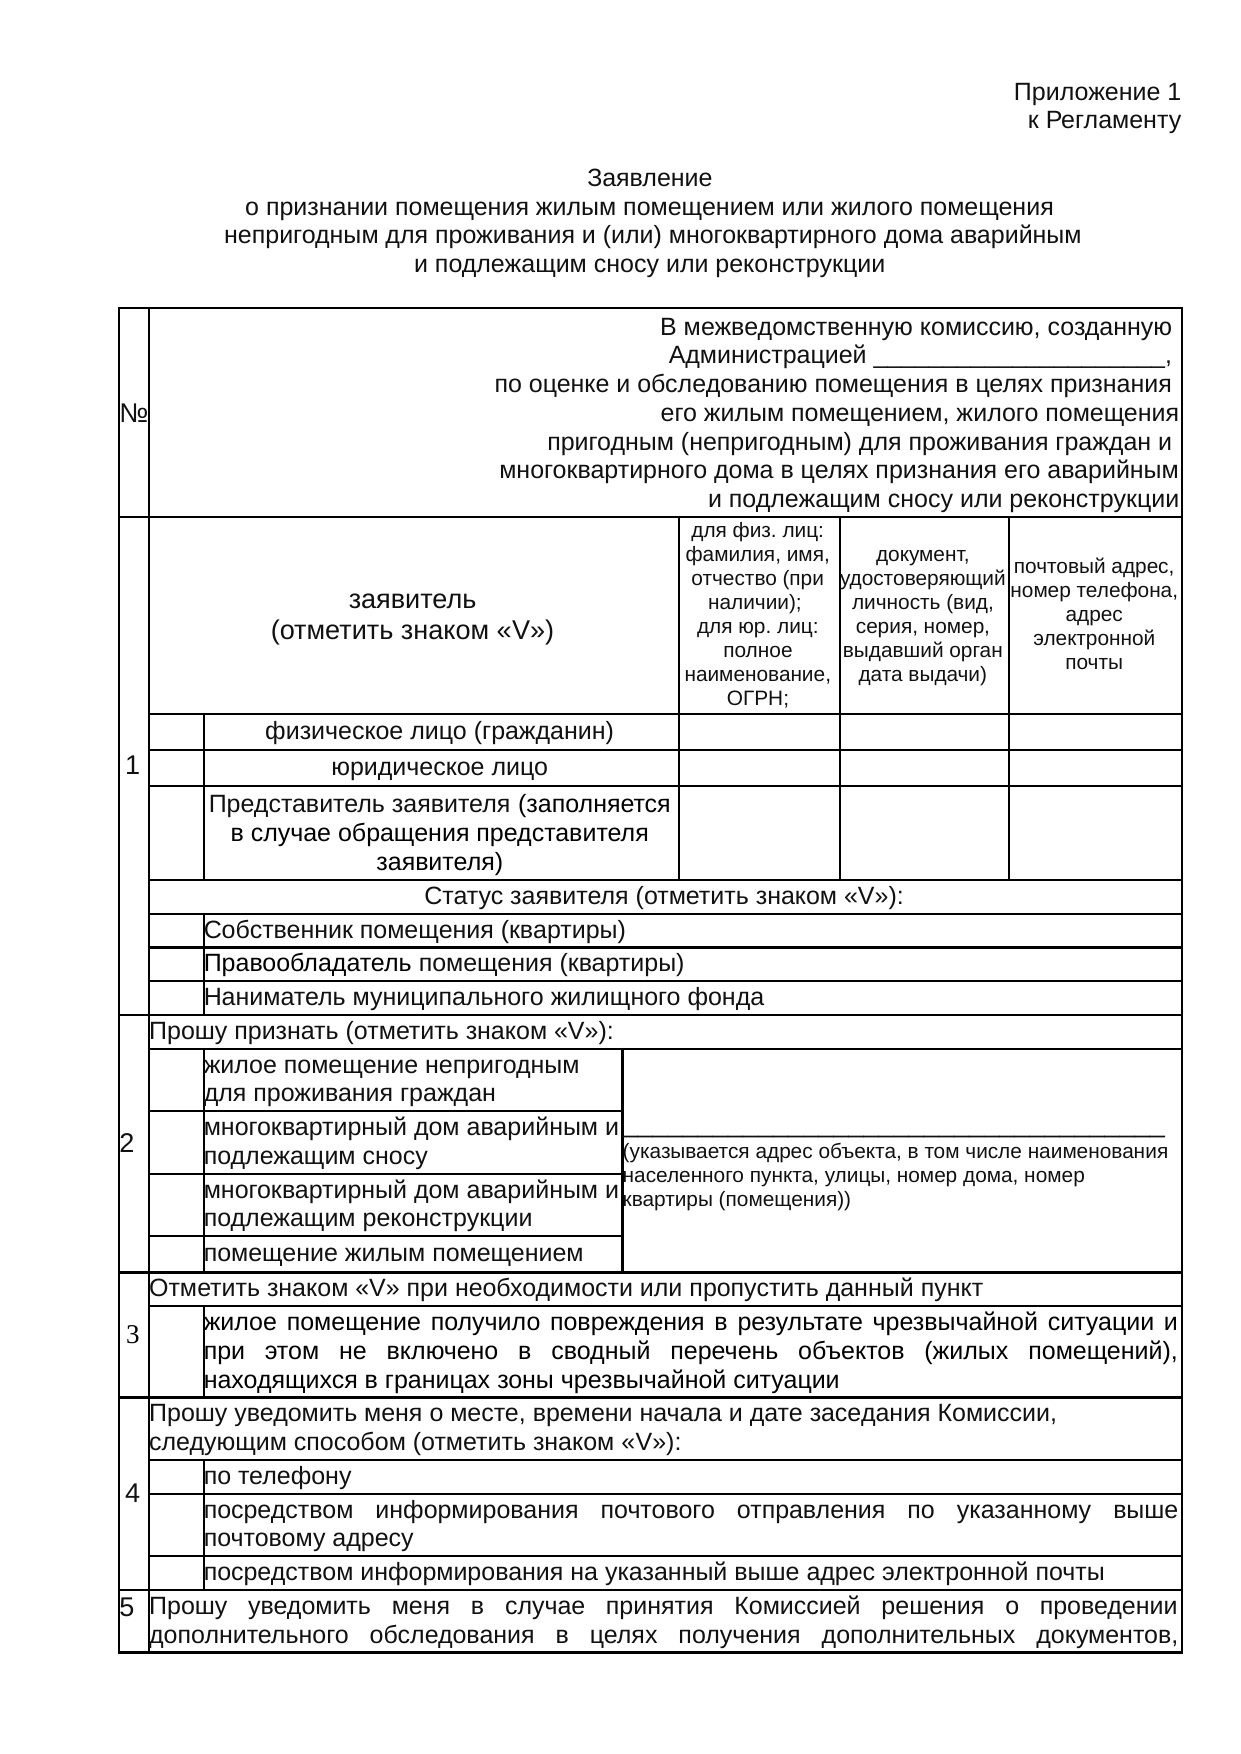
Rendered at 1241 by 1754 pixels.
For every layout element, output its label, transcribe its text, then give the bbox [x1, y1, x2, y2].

table_cell многоквартирный дом аварийным и подлежащим сносу [205, 1112, 621, 1173]
table_cell юридическое лицо [205, 751, 678, 785]
text непригодным для проживания и (или) многоквартирного дома аварийным [118, 221, 1181, 249]
text Заявление [118, 163, 1181, 192]
table_cell [150, 915, 203, 946]
table_cell [680, 715, 839, 749]
table_cell [150, 1307, 203, 1396]
table_cell Правообладатель помещения (квартиры) [205, 949, 1181, 980]
table_cell Собственник помещения (квартиры) [205, 915, 1181, 946]
table_cell для физ. лиц: фамилия, имя, отчество (при наличии); для юр. лиц: полное наименование, ОГРН; [680, 518, 839, 713]
table_cell 3 [120, 1274, 148, 1396]
text и подлежащим сносу или реконструкции [118, 249, 1181, 278]
table_cell ____________________________________ (указывается адрес объекта, в том числе наименования населенного пункта, улицы, номер дома, номер квартиры (помещения)) [624, 1050, 1181, 1271]
table_cell жилое помещение непригодным для проживания граждан [205, 1050, 621, 1110]
text Приложение 1 [118, 77, 1181, 106]
table_cell [1010, 787, 1181, 879]
table_cell [841, 715, 1008, 749]
table_cell Прошу уведомить меня о месте, времени начала и дате заседания Комиссии, следующим способом (отметить знаком «V»): [150, 1399, 1181, 1459]
table_cell [1010, 751, 1181, 785]
table_cell помещение жилым помещением [205, 1237, 621, 1271]
table_cell [150, 949, 203, 980]
table_cell [150, 1495, 203, 1555]
table_cell физическое лицо (гражданин) [205, 715, 678, 749]
table_cell многоквартирный дом аварийным и подлежащим реконструкции [205, 1175, 621, 1235]
table_cell [150, 1050, 203, 1110]
table_cell Статус заявителя (отметить знаком «V»): [150, 881, 1181, 913]
table_cell по телефону [205, 1461, 1181, 1493]
table_cell [841, 787, 1008, 879]
table_cell [150, 1175, 203, 1235]
table_cell Представитель заявителя (заполняется в случае обращения представителя заявителя) [205, 787, 678, 879]
table_cell Наниматель муниципального жилищного фонда [205, 982, 1181, 1014]
table_cell 2 [120, 1016, 148, 1271]
table_cell [150, 1237, 203, 1271]
table_cell заявитель (отметить знаком «V») [150, 518, 678, 713]
table_cell [150, 982, 203, 1014]
table_cell Прошу уведомить меня в случае принятия Комиссией решения о проведении дополнительного обследования в целях получения дополнительных документов, [150, 1591, 1181, 1651]
table_cell [150, 1461, 203, 1493]
table_cell Отметить знаком «V» при необходимости или пропустить данный пункт [150, 1274, 1181, 1305]
table_cell [1010, 715, 1181, 749]
table_cell почтовый адрес, номер телефона, адрес электронной почты [1010, 518, 1181, 713]
table_cell посредством информирования почтового отправления по указанному выше почтовому адресу [205, 1495, 1181, 1555]
table_cell [150, 1557, 203, 1589]
table_cell [150, 715, 203, 749]
table_cell [680, 751, 839, 785]
table_cell посредством информирования на указанный выше адрес электронной почты [205, 1557, 1181, 1589]
table_cell 4 [120, 1399, 148, 1589]
text о признании помещения жилым помещением или жилого помещения [118, 192, 1181, 221]
text к Регламенту [118, 106, 1181, 134]
table_cell 1 [120, 518, 148, 1014]
table_cell [680, 787, 839, 879]
table_cell [150, 751, 203, 785]
table_header № [120, 309, 148, 516]
table_cell 5 [120, 1591, 148, 1651]
table_cell жилое помещение получило повреждения в результате чрезвычайной ситуации и при этом не включено в сводный перечень объектов (жилых помещений), находящихся в границах зоны чрезвычайной ситуации [205, 1307, 1181, 1396]
table_cell [150, 787, 203, 879]
table_cell документ, удостоверяющий личность (вид, серия, номер, выдавший орган дата выдачи) [841, 518, 1008, 713]
table_header В межведомственную комиссию, созданную Администрацией _____________________, по оценке и обследованию помещения в целях признания его жилым помещением, жилого помещения пригодным (непригодным) для проживания граждан и многоквартирного дома в целях признания его аварийным и подлежащим сносу или реконструкции [150, 309, 1181, 516]
table_cell Прошу признать (отметить знаком «V»): [150, 1016, 1181, 1048]
table_cell [150, 1112, 203, 1173]
table_cell [841, 751, 1008, 785]
